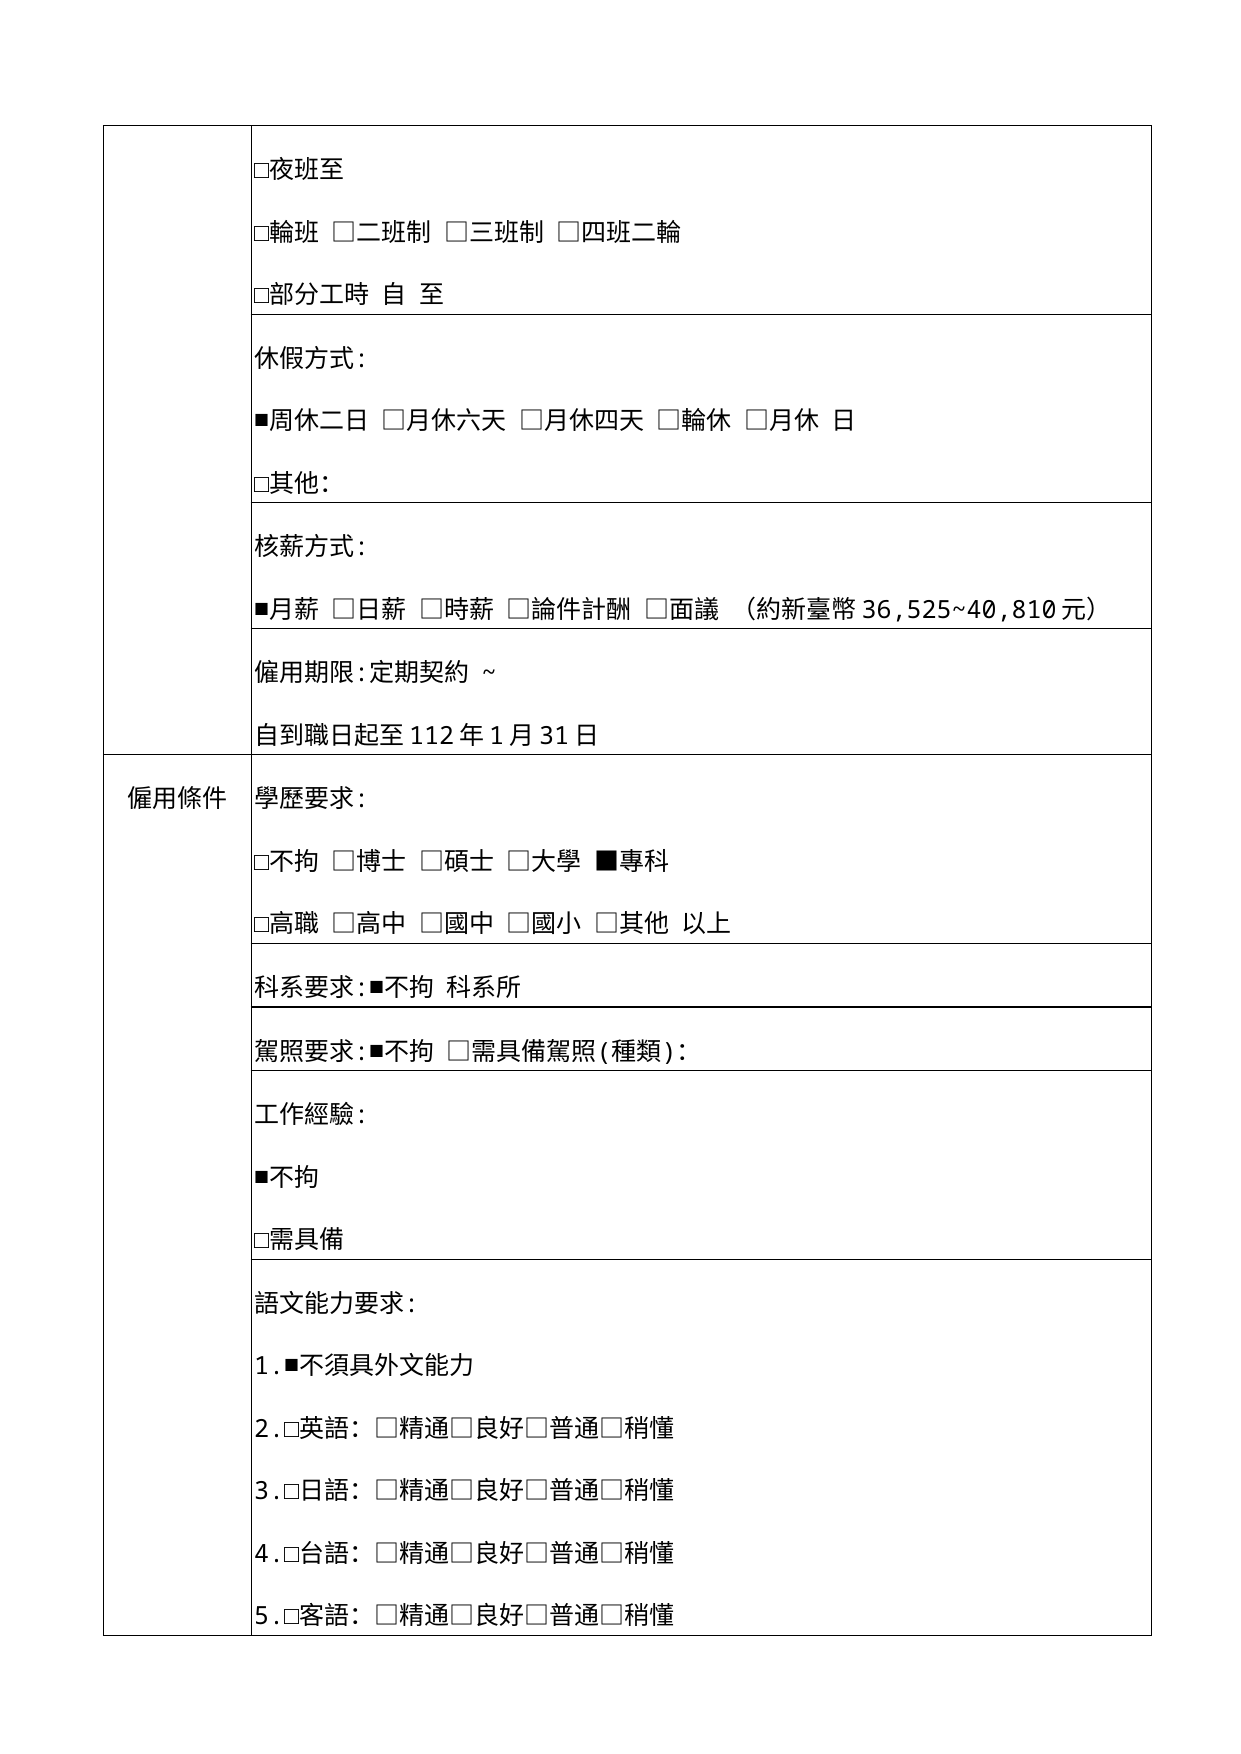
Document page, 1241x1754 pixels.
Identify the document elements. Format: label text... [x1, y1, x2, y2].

table_cell 工作經驗: ■不拘 □需具備 [252, 1071, 1151, 1258]
table_cell 僱用期限:定期契約 ~ 自到職日起至112年1月31日 [252, 629, 1151, 754]
table_cell 語文能力要求: 1.■不須具外文能力 2.□英語：□精通□良好□普通□稍懂 3.□日語：□精通□良好□普通□稍懂 4.□台語：□精通□良好□普通□稍懂 5.□客語：□精通□良好□普通□稍懂 [252, 1260, 1151, 1634]
table_cell 科系要求:■不拘 科系所 [252, 944, 1151, 1006]
table_cell □夜班至 □輪班 □二班制 □三班制 □四班二輪 □部分工時 自 至 [252, 126, 1151, 314]
table_cell 駕照要求:■不拘 □需具備駕照(種類)： [252, 1008, 1151, 1070]
table_cell 學歷要求: □不拘 □博士 □碩士 □大學 ■專科 □高職 □高中 □國中 □國小 □其他 以上 [252, 755, 1151, 943]
table_cell 休假方式: ■周休二日 □月休六天 □月休四天 □輪休 □月休 日 □其他： [252, 315, 1151, 502]
table_cell [104, 126, 251, 754]
table_cell 僱用條件 [104, 755, 251, 1634]
table_cell 核薪方式: ■月薪 □日薪 □時薪 □論件計酬 □面議 （約新臺幣36,525~40,810元） [252, 503, 1151, 628]
